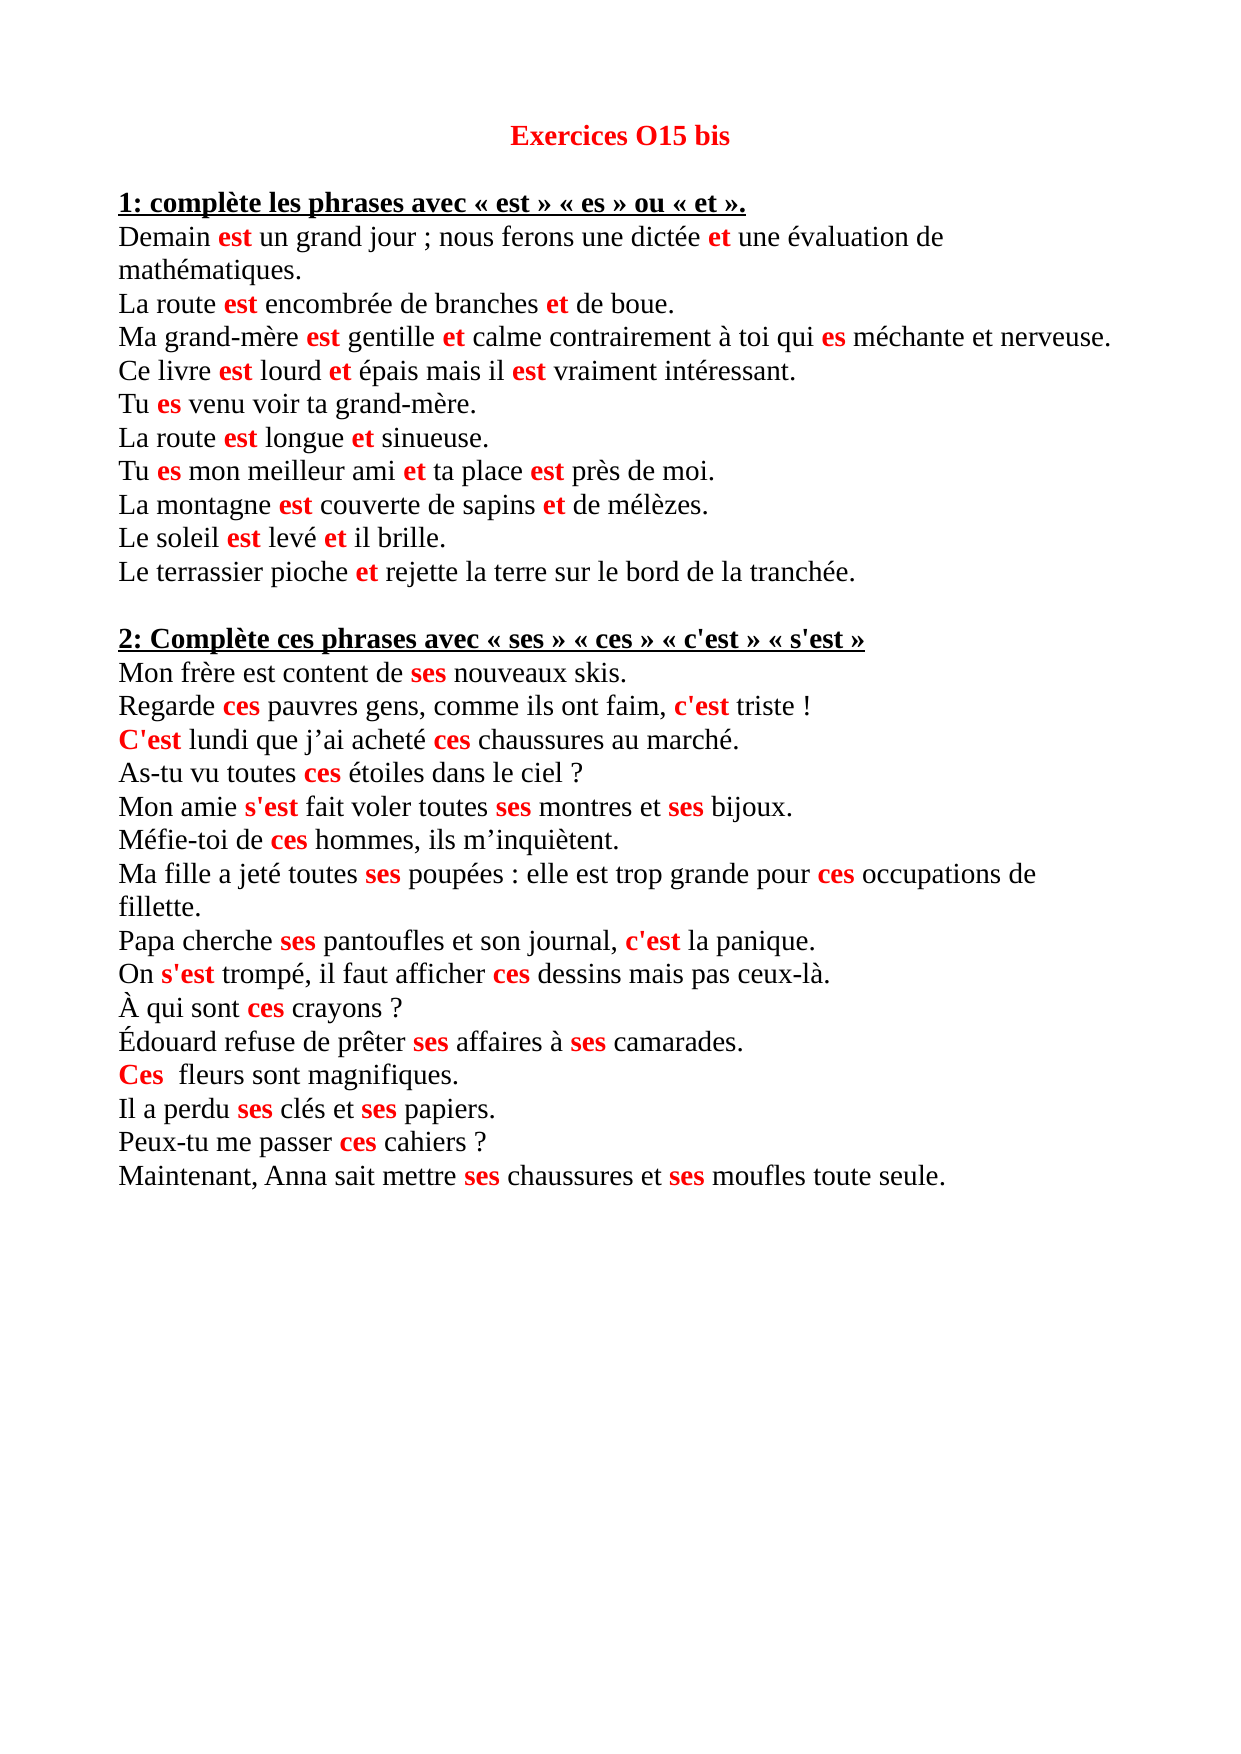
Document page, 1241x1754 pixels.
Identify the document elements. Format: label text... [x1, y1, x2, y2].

text 1: complète les phrases avec « est » « es » ou « et ». [118, 185, 1122, 219]
text C'est lundi que j’ai acheté ces chaussures au marché. [118, 722, 1122, 755]
text Ces fleurs sont magnifiques. [118, 1057, 1122, 1091]
text Regarde ces pauvres gens, comme ils ont faim, c'est triste ! [118, 688, 1122, 722]
text Mon amie s'est fait voler toutes ses montres et ses bijoux. [118, 789, 1122, 822]
text La montagne est couverte de sapins et de mélèzes. [118, 487, 1122, 521]
text As-tu vu toutes ces étoiles dans le ciel ? [118, 755, 1122, 789]
text Il a perdu ses clés et ses papiers. [118, 1091, 1122, 1124]
text Mon frère est content de ses nouveaux skis. [118, 655, 1122, 688]
text Papa cherche ses pantoufles et son journal, c'est la panique. [118, 923, 1122, 957]
text Exercices O15 bis [118, 118, 1122, 152]
text Tu es mon meilleur ami et ta place est près de moi. [118, 453, 1122, 487]
text Ma grand-mère est gentille et calme contrairement à toi qui es méchante et nerveuse. [118, 319, 1122, 353]
text On s'est trompé, il faut afficher ces dessins mais pas ceux-là. [118, 957, 1122, 990]
text 2: Complète ces phrases avec « ses » « ces » « c'est » « s'est » [118, 621, 1122, 655]
text Méfie-toi de ces hommes, ils m’inquiètent. [118, 822, 1122, 856]
text Ce livre est lourd et épais mais il est vraiment intéressant. [118, 353, 1122, 386]
text Ma fille a jeté toutes ses poupées : elle est trop grande pour ces occupations de fillette. [118, 856, 1122, 923]
text Tu es venu voir ta grand-mère. [118, 386, 1122, 420]
text Demain est un grand jour ; nous ferons une dictée et une évaluation de mathématiques. [118, 219, 1122, 286]
text La route est encombrée de branches et de boue. [118, 286, 1122, 319]
text Peux-tu me passer ces cahiers ? [118, 1124, 1122, 1158]
text Maintenant, Anna sait mettre ses chaussures et ses moufles toute seule. [118, 1158, 1122, 1191]
text La route est longue et sinueuse. [118, 420, 1122, 453]
text Édouard refuse de prêter ses affaires à ses camarades. [118, 1024, 1122, 1057]
text À qui sont ces crayons ? [118, 990, 1122, 1024]
text Le soleil est levé et il brille. [118, 521, 1122, 554]
text Le terrassier pioche et rejette la terre sur le bord de la tranchée. [118, 554, 1122, 588]
